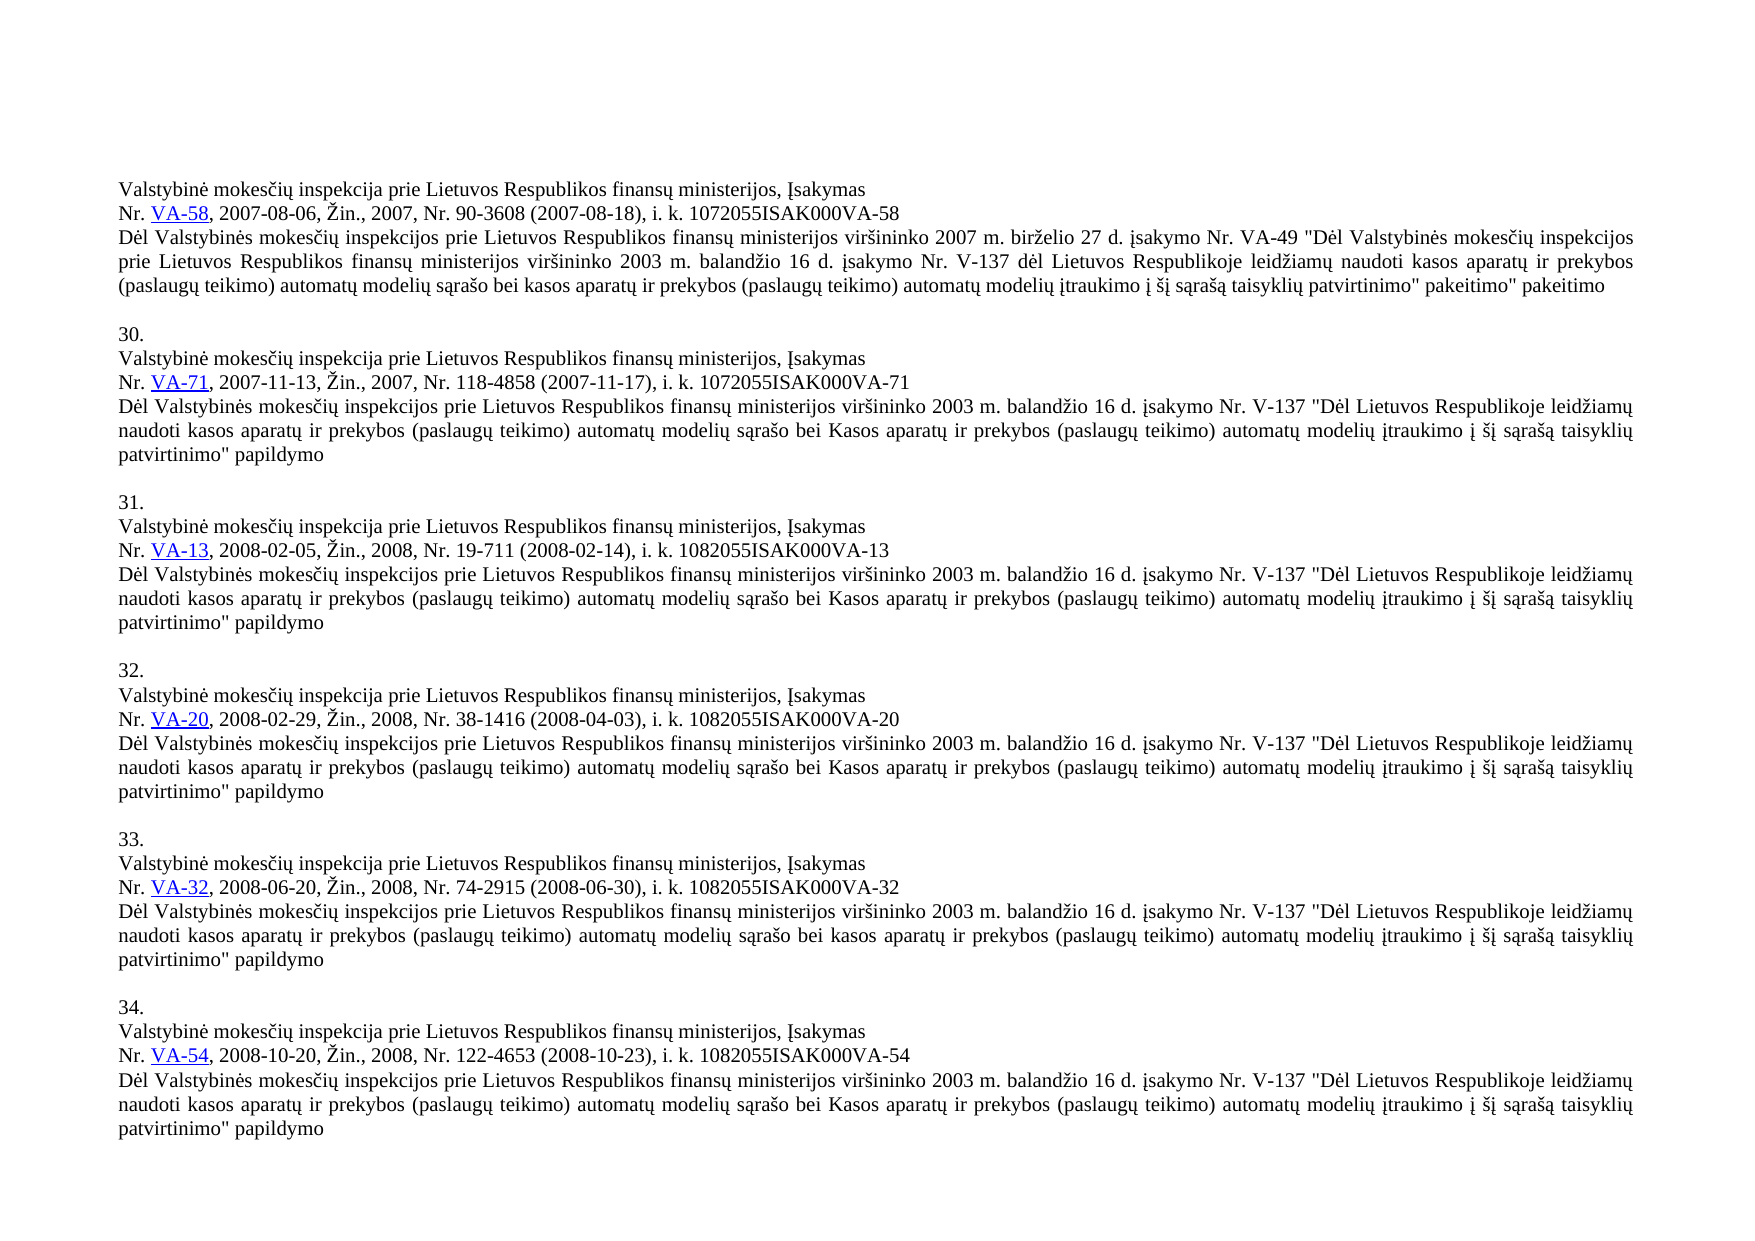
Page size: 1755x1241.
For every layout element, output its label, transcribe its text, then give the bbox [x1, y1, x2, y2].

text Dėl Valstybinės mokesčių inspekcijos prie Lietuvos Respublikos finansų ministerijos viršininko 2003 m. balandžio 16 d. įsakymo Nr. V-137 "Dėl Lietuvos Respublikoje leidžiamų naudoti kasos aparatų ir prekybos (paslaugų teikimo) automatų modelių sąrašo bei Kasos aparatų ir prekybos (paslaugų teikimo) automatų modelių įtraukimo į šį sąrašą taisyklių patvirtinimo" papildymo [118, 731, 1636, 803]
text 32. [118, 658, 1636, 682]
text Dėl Valstybinės mokesčių inspekcijos prie Lietuvos Respublikos finansų ministerijos viršininko 2007 m. birželio 27 d. įsakymo Nr. VA-49 "Dėl Valstybinės mokesčių inspekcijos prie Lietuvos Respublikos finansų ministerijos viršininko 2003 m. balandžio 16 d. įsakymo Nr. V-137 dėl Lietuvos Respublikoje leidžiamų naudoti kasos aparatų ir prekybos (paslaugų teikimo) automatų modelių sąrašo bei kasos aparatų ir prekybos (paslaugų teikimo) automatų modelių įtraukimo į šį sąrašą taisyklių patvirtinimo" pakeitimo" pakeitimo [118, 225, 1636, 297]
text Valstybinė mokesčių inspekcija prie Lietuvos Respublikos finansų ministerijos, Įsakymas [118, 851, 1636, 875]
text 33. [118, 827, 1636, 851]
text Valstybinė mokesčių inspekcija prie Lietuvos Respublikos finansų ministerijos, Įsakymas [118, 1019, 1636, 1043]
text 30. [118, 322, 1636, 346]
text Valstybinė mokesčių inspekcija prie Lietuvos Respublikos finansų ministerijos, Įsakymas [118, 514, 1636, 538]
text 34. [118, 995, 1636, 1019]
text Nr. VA-32, 2008-06-20, Žin., 2008, Nr. 74-2915 (2008-06-30), i. k. 1082055ISAK000VA-32 [118, 875, 1636, 899]
text Dėl Valstybinės mokesčių inspekcijos prie Lietuvos Respublikos finansų ministerijos viršininko 2003 m. balandžio 16 d. įsakymo Nr. V-137 "Dėl Lietuvos Respublikoje leidžiamų naudoti kasos aparatų ir prekybos (paslaugų teikimo) automatų modelių sąrašo bei Kasos aparatų ir prekybos (paslaugų teikimo) automatų modelių įtraukimo į šį sąrašą taisyklių patvirtinimo" papildymo [118, 1067, 1636, 1140]
text 31. [118, 490, 1636, 514]
text Dėl Valstybinės mokesčių inspekcijos prie Lietuvos Respublikos finansų ministerijos viršininko 2003 m. balandžio 16 d. įsakymo Nr. V-137 "Dėl Lietuvos Respublikoje leidžiamų naudoti kasos aparatų ir prekybos (paslaugų teikimo) automatų modelių sąrašo bei kasos aparatų ir prekybos (paslaugų teikimo) automatų modelių įtraukimo į šį sąrašą taisyklių patvirtinimo" papildymo [118, 899, 1636, 971]
text Dėl Valstybinės mokesčių inspekcijos prie Lietuvos Respublikos finansų ministerijos viršininko 2003 m. balandžio 16 d. įsakymo Nr. V-137 "Dėl Lietuvos Respublikoje leidžiamų naudoti kasos aparatų ir prekybos (paslaugų teikimo) automatų modelių sąrašo bei Kasos aparatų ir prekybos (paslaugų teikimo) automatų modelių įtraukimo į šį sąrašą taisyklių patvirtinimo" papildymo [118, 394, 1636, 466]
text Nr. VA-20, 2008-02-29, Žin., 2008, Nr. 38-1416 (2008-04-03), i. k. 1082055ISAK000VA-20 [118, 707, 1636, 731]
text Nr. VA-58, 2007-08-06, Žin., 2007, Nr. 90-3608 (2007-08-18), i. k. 1072055ISAK000VA-58 [118, 201, 1636, 225]
text Valstybinė mokesčių inspekcija prie Lietuvos Respublikos finansų ministerijos, Įsakymas [118, 682, 1636, 707]
text Dėl Valstybinės mokesčių inspekcijos prie Lietuvos Respublikos finansų ministerijos viršininko 2003 m. balandžio 16 d. įsakymo Nr. V-137 "Dėl Lietuvos Respublikoje leidžiamų naudoti kasos aparatų ir prekybos (paslaugų teikimo) automatų modelių sąrašo bei Kasos aparatų ir prekybos (paslaugų teikimo) automatų modelių įtraukimo į šį sąrašą taisyklių patvirtinimo" papildymo [118, 562, 1636, 634]
text Nr. VA-13, 2008-02-05, Žin., 2008, Nr. 19-711 (2008-02-14), i. k. 1082055ISAK000VA-13 [118, 538, 1636, 562]
text Nr. VA-54, 2008-10-20, Žin., 2008, Nr. 122-4653 (2008-10-23), i. k. 1082055ISAK000VA-54 [118, 1043, 1636, 1067]
text Valstybinė mokesčių inspekcija prie Lietuvos Respublikos finansų ministerijos, Įsakymas [118, 177, 1636, 201]
text Nr. VA-71, 2007-11-13, Žin., 2007, Nr. 118-4858 (2007-11-17), i. k. 1072055ISAK000VA-71 [118, 370, 1636, 394]
text Valstybinė mokesčių inspekcija prie Lietuvos Respublikos finansų ministerijos, Įsakymas [118, 346, 1636, 370]
